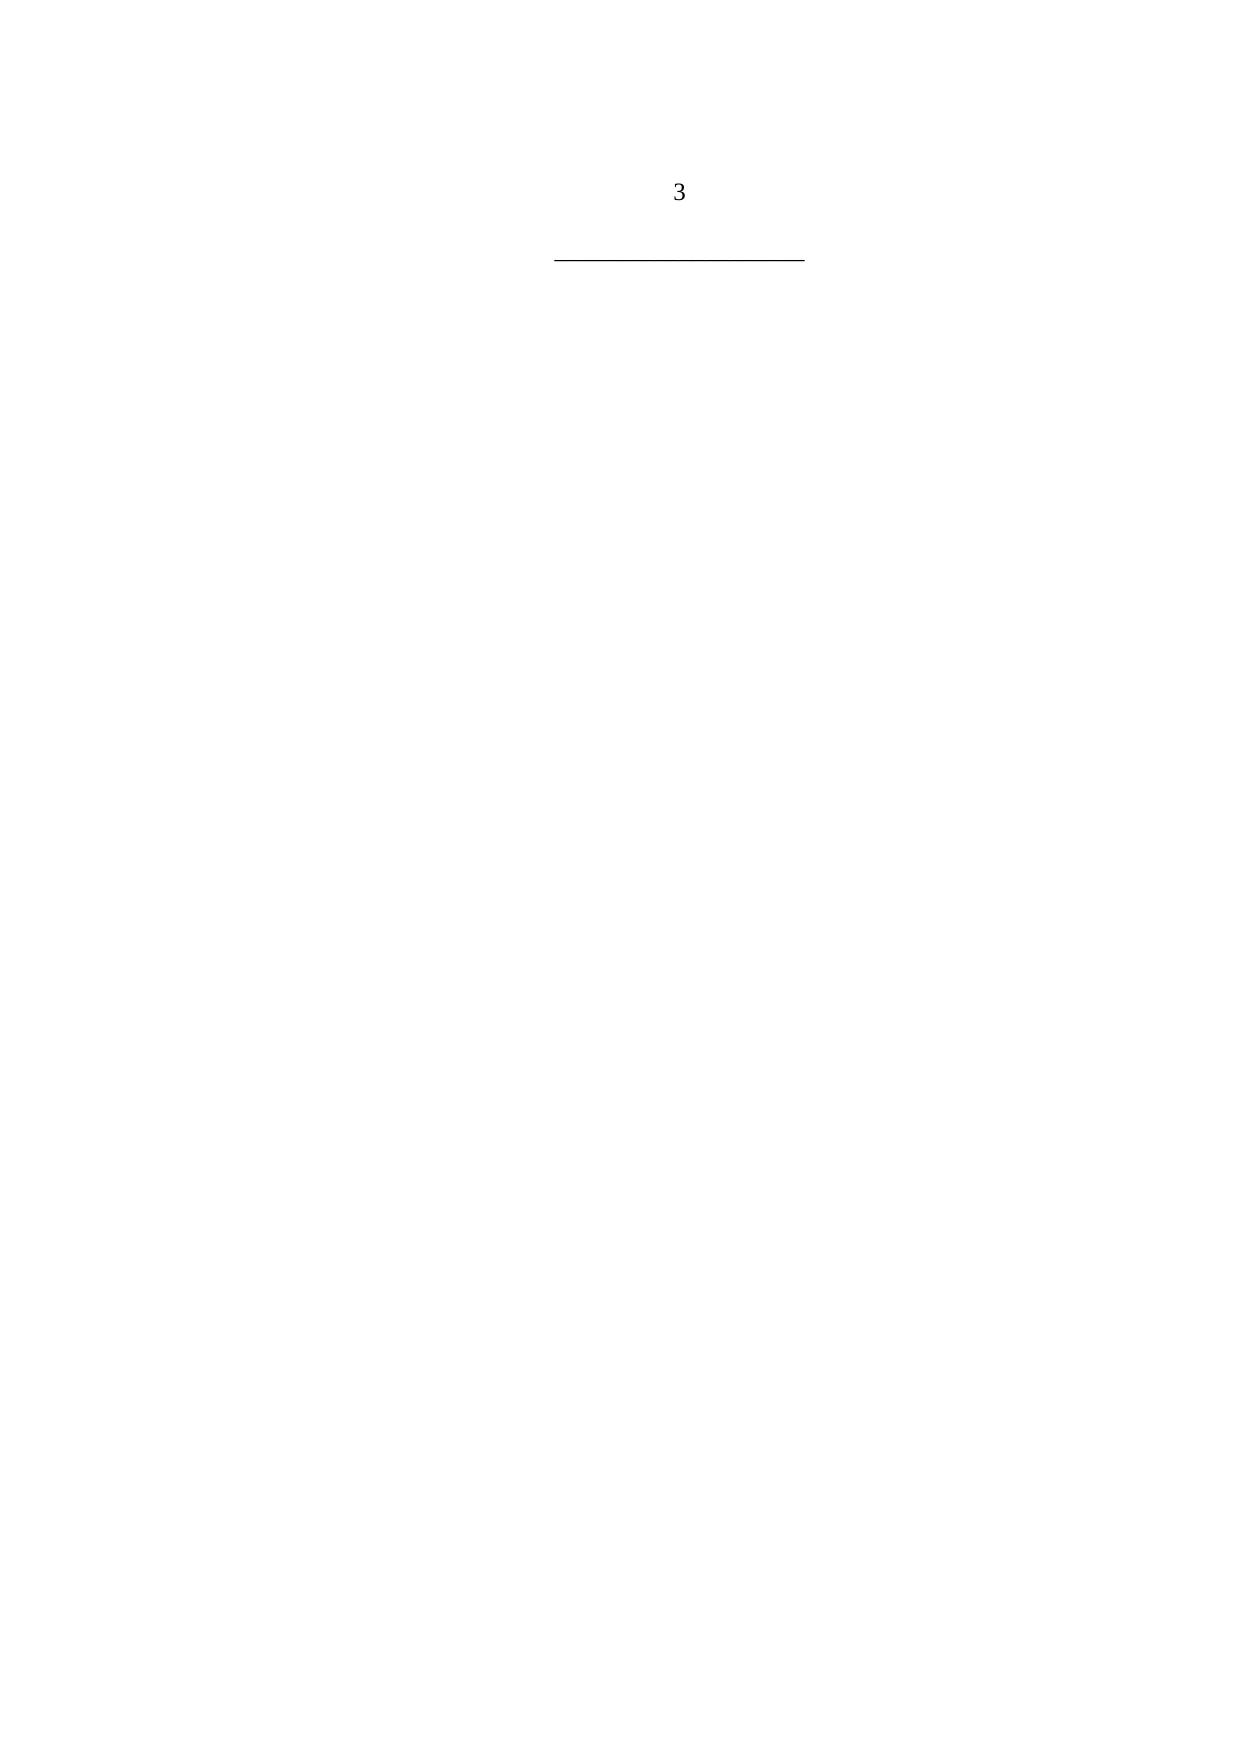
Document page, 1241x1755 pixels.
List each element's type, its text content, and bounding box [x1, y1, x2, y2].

text ____________________ [177, 235, 1181, 263]
